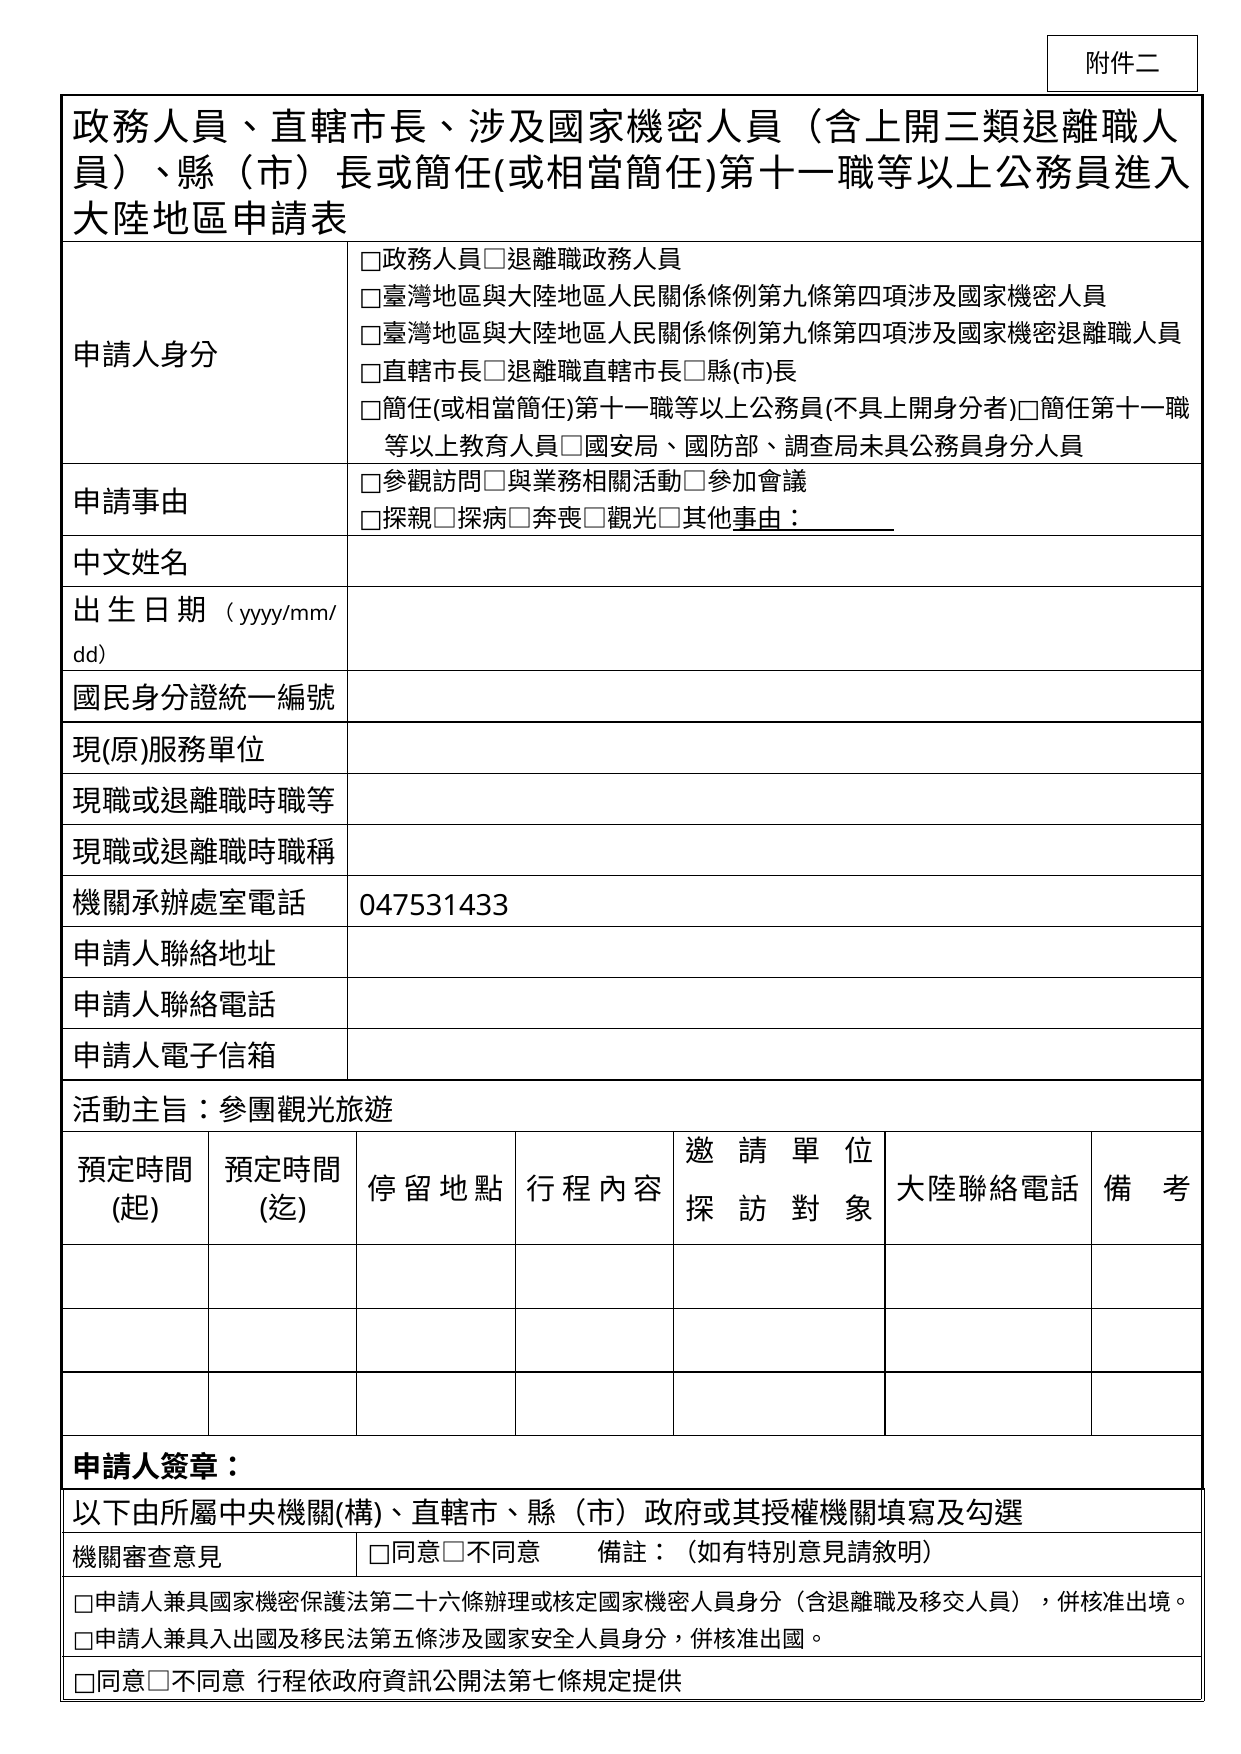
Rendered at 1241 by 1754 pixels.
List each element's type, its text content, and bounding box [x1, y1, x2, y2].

table_cell [209, 1373, 356, 1435]
table_cell [357, 1245, 515, 1308]
table_cell 備考 [1092, 1132, 1201, 1244]
table_cell 以下由所屬中央機關(構)、直轄市、縣（市）政府或其授權機關填寫及勾選 [64, 1490, 1201, 1532]
table_cell [348, 978, 1201, 1028]
table_cell [63, 1245, 208, 1308]
table_cell [674, 1309, 884, 1371]
table_cell [886, 1373, 1091, 1435]
table_cell [357, 1309, 515, 1371]
table_cell □同意□不同意 行程依政府資訊公開法第七條規定提供 [64, 1657, 1201, 1699]
table_cell 申請人聯絡電話 [63, 978, 347, 1028]
table_cell 行程內容 [516, 1132, 673, 1244]
table_cell 申請人身分 [63, 242, 347, 463]
table_cell [348, 927, 1201, 977]
table_cell [886, 1309, 1091, 1371]
table_cell 出生日期（yyyy/mm/dd） [63, 587, 347, 670]
table_cell [886, 1245, 1091, 1308]
table_cell [63, 1373, 208, 1435]
table_cell [1092, 1245, 1201, 1308]
table_cell [209, 1309, 356, 1371]
table_cell [348, 671, 1201, 721]
table_cell [516, 1245, 673, 1308]
table_cell 申請人電子信箱 [63, 1029, 347, 1079]
table_cell 申請人聯絡地址 [63, 927, 347, 977]
table_header 政務人員、直轄市長、涉及國家機密人員（含上開三類退離職人員）、縣（市）長或簡任(或相當簡任)第十一職等以上公務員進入大陸地區申請表 [63, 96, 1201, 241]
table_cell 預定時間(迄) [209, 1132, 356, 1244]
table_cell [516, 1309, 673, 1371]
table_cell 機關審查意見 [64, 1533, 356, 1576]
table_cell 國民身分證統一編號 [63, 671, 347, 721]
table_cell [1092, 1373, 1201, 1435]
table_cell [348, 536, 1201, 586]
table_cell 現職或退離職時職等 [63, 774, 347, 823]
table_cell [674, 1373, 884, 1435]
table_cell 預定時間(起) [63, 1132, 208, 1244]
table_cell □同意□不同意 備註：（如有特別意見請敘明） [357, 1533, 1201, 1576]
table_cell [516, 1373, 673, 1435]
table_cell [348, 774, 1201, 823]
table_cell 活動主旨：參團觀光旅遊 [63, 1081, 1201, 1131]
table_cell [348, 825, 1201, 874]
table_cell □參觀訪問□與業務相關活動□參加會議 □探親□探病□奔喪□觀光□其他事由： [348, 464, 1201, 535]
table_cell [348, 587, 1201, 670]
table_cell [209, 1245, 356, 1308]
table_cell [63, 1309, 208, 1371]
table_cell 邀請單位 探訪對象 [674, 1132, 884, 1244]
table_cell □政務人員□退離職政務人員 □臺灣地區與大陸地區人民關係條例第九條第四項涉及國家機密人員 □臺灣地區與大陸地區人民關係條例第九條第四項涉及國家機密退離職人員 □直轄市長□退離職直轄市長□縣(市)長 □簡任(或相當簡任)第十一職等以上公務員(不具上開身分者)□簡任第十一職等以上教育人員□國安局、國防部、調查局未具公務員身分人員 [348, 242, 1201, 463]
table_cell [348, 1029, 1201, 1079]
table_cell □申請人兼具國家機密保護法第二十六條辦理或核定國家機密人員身分（含退離職及移交人員），併核准出境。 □申請人兼具入出國及移民法第五條涉及國家安全人員身分，併核准出國。 [64, 1577, 1201, 1656]
table_cell 申請人簽章： [63, 1436, 1201, 1488]
table_cell 機關承辦處室電話 [63, 876, 347, 926]
table_cell 中文姓名 [63, 536, 347, 586]
table_cell 申請事由 [63, 464, 347, 535]
table_cell [348, 723, 1201, 772]
table_cell 大陸聯絡電話 [886, 1132, 1091, 1244]
table_cell 現職或退離職時職稱 [63, 825, 347, 874]
table_cell [357, 1373, 515, 1435]
table_cell 現(原)服務單位 [63, 723, 347, 772]
table_cell 停留地點 [357, 1132, 515, 1244]
table_cell [674, 1245, 884, 1308]
table_cell 047531433 [348, 876, 1201, 926]
table_cell [1092, 1309, 1201, 1371]
